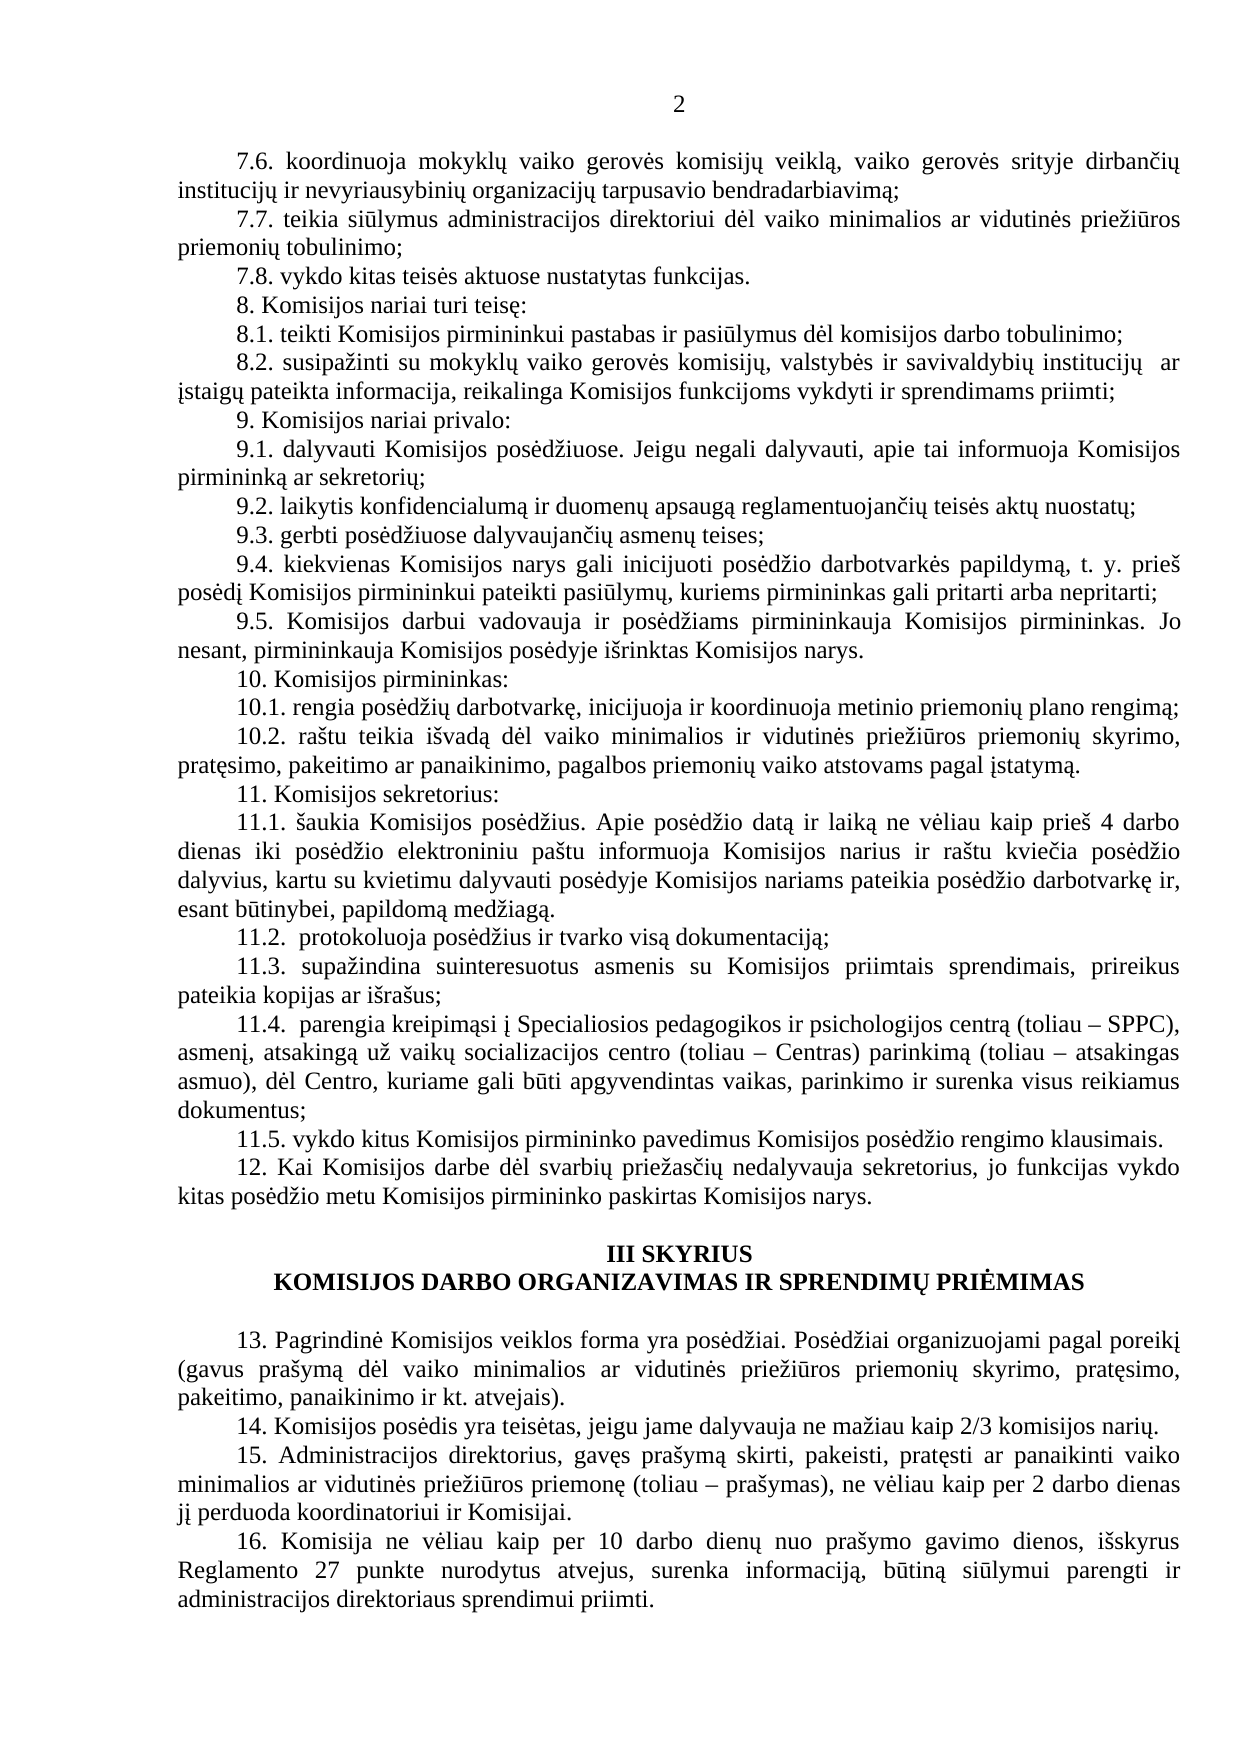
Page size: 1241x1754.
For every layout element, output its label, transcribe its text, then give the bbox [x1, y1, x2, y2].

text 14. Komisijos posėdis yra teisėtas, jeigu jame dalyvauja ne mažiau kaip 2/3 komisijos narių. [177, 1411, 1181, 1440]
text 11.2. protokoluoja posėdžius ir tvarko visą dokumentaciją; [177, 922, 1181, 951]
text 15. Administracijos direktorius, gavęs prašymą skirti, pakeisti, pratęsti ar panaikinti vaiko minimalios ar vidutinės priežiūros priemonę (toliau – prašymas), ne vėliau kaip per 2 darbo dienas jį perduoda koordinatoriui ir Komisijai. [177, 1440, 1181, 1526]
text 9.3. gerbti posėdžiuose dalyvaujančių asmenų teises; [177, 520, 1181, 549]
text 13. Pagrindinė Komisijos veiklos forma yra posėdžiai. Posėdžiai organizuojami pagal poreikį (gavus prašymą dėl vaiko minimalios ar vidutinės priežiūros priemonių skyrimo, pratęsimo, pakeitimo, panaikinimo ir kt. atvejais). [177, 1325, 1181, 1411]
text 7.7. teikia siūlymus administracijos direktoriui dėl vaiko minimalios ar vidutinės priežiūros priemonių tobulinimo; [177, 204, 1181, 261]
text 11. Komisijos sekretorius: [177, 779, 1181, 807]
text 11.3. supažindina suinteresuotus asmenis su Komisijos priimtais sprendimais, prireikus pateikia kopijas ar išrašus; [177, 951, 1181, 1009]
text 16. Komisija ne vėliau kaip per 10 darbo dienų nuo prašymo gavimo dienos, išskyrus Reglamento 27 punkte nurodytus atvejus, surenka informaciją, būtiną siūlymui parengti ir administracijos direktoriaus sprendimui priimti. [177, 1526, 1181, 1612]
text 10.2. raštu teikia išvadą dėl vaiko minimalios ir vidutinės priežiūros priemonių skyrimo, pratęsimo, pakeitimo ar panaikinimo, pagalbos priemonių vaiko atstovams pagal įstatymą. [177, 721, 1181, 779]
text 9.2. laikytis konfidencialumą ir duomenų apsaugą reglamentuojančių teisės aktų nuostatų; [177, 491, 1181, 520]
text 9.5. Komisijos darbui vadovauja ir posėdžiams pirmininkauja Komisijos pirmininkas. Jo nesant, pirmininkauja Komisijos posėdyje išrinktas Komisijos narys. [177, 606, 1181, 664]
text 10. Komisijos pirmininkas: [177, 664, 1181, 692]
text 11.4. parengia kreipimąsi į Specialiosios pedagogikos ir psichologijos centrą (toliau – SPPC), asmenį, atsakingą už vaikų socializacijos centro (toliau – Centras) parinkimą (toliau – atsakingas asmuo), dėl Centro, kuriame gali būti apgyvendintas vaikas, parinkimo ir surenka visus reikiamus dokumentus; [177, 1009, 1181, 1124]
text KOMISIJOS DARBO ORGANIZAVIMAS IR SPRENDIMŲ PRIĖMIMAS [177, 1267, 1181, 1296]
text 11.1. šaukia Komisijos posėdžius. Apie posėdžio datą ir laiką ne vėliau kaip prieš 4 darbo dienas iki posėdžio elektroniniu paštu informuoja Komisijos narius ir raštu kviečia posėdžio dalyvius, kartu su kvietimu dalyvauti posėdyje Komisijos nariams pateikia posėdžio darbotvarkę ir, esant būtinybei, papildomą medžiagą. [177, 807, 1181, 922]
text 7.8. vykdo kitas teisės aktuose nustatytas funkcijas. [177, 261, 1181, 290]
text 9. Komisijos nariai privalo: [177, 405, 1181, 434]
text 8.1. teikti Komisijos pirmininkui pastabas ir pasiūlymus dėl komisijos darbo tobulinimo; [177, 319, 1181, 347]
text 8. Komisijos nariai turi teisę: [177, 290, 1181, 319]
text 7.6. koordinuoja mokyklų vaiko gerovės komisijų veiklą, vaiko gerovės srityje dirbančių institucijų ir nevyriausybinių organizacijų tarpusavio bendradarbiavimą; [177, 146, 1181, 204]
text 9.1. dalyvauti Komisijos posėdžiuose. Jeigu negali dalyvauti, apie tai informuoja Komisijos pirmininką ar sekretorių; [177, 434, 1181, 491]
text 8.2. susipažinti su mokyklų vaiko gerovės komisijų, valstybės ir savivaldybių institucijų ar įstaigų pateikta informacija, reikalinga Komisijos funkcijoms vykdyti ir sprendimams priimti; [177, 347, 1181, 405]
text 12. Kai Komisijos darbe dėl svarbių priežasčių nedalyvauja sekretorius, jo funkcijas vykdo kitas posėdžio metu Komisijos pirmininko paskirtas Komisijos narys. [177, 1152, 1181, 1210]
text 10.1. rengia posėdžių darbotvarkę, inicijuoja ir koordinuoja metinio priemonių plano rengimą; [177, 692, 1181, 721]
text 11.5. vykdo kitus Komisijos pirmininko pavedimus Komisijos posėdžio rengimo klausimais. [177, 1124, 1181, 1152]
text III SKYRIUS [177, 1239, 1181, 1267]
text 9.4. kiekvienas Komisijos narys gali inicijuoti posėdžio darbotvarkės papildymą, t. y. prieš posėdį Komisijos pirmininkui pateikti pasiūlymų, kuriems pirmininkas gali pritarti arba nepritarti; [177, 549, 1181, 606]
